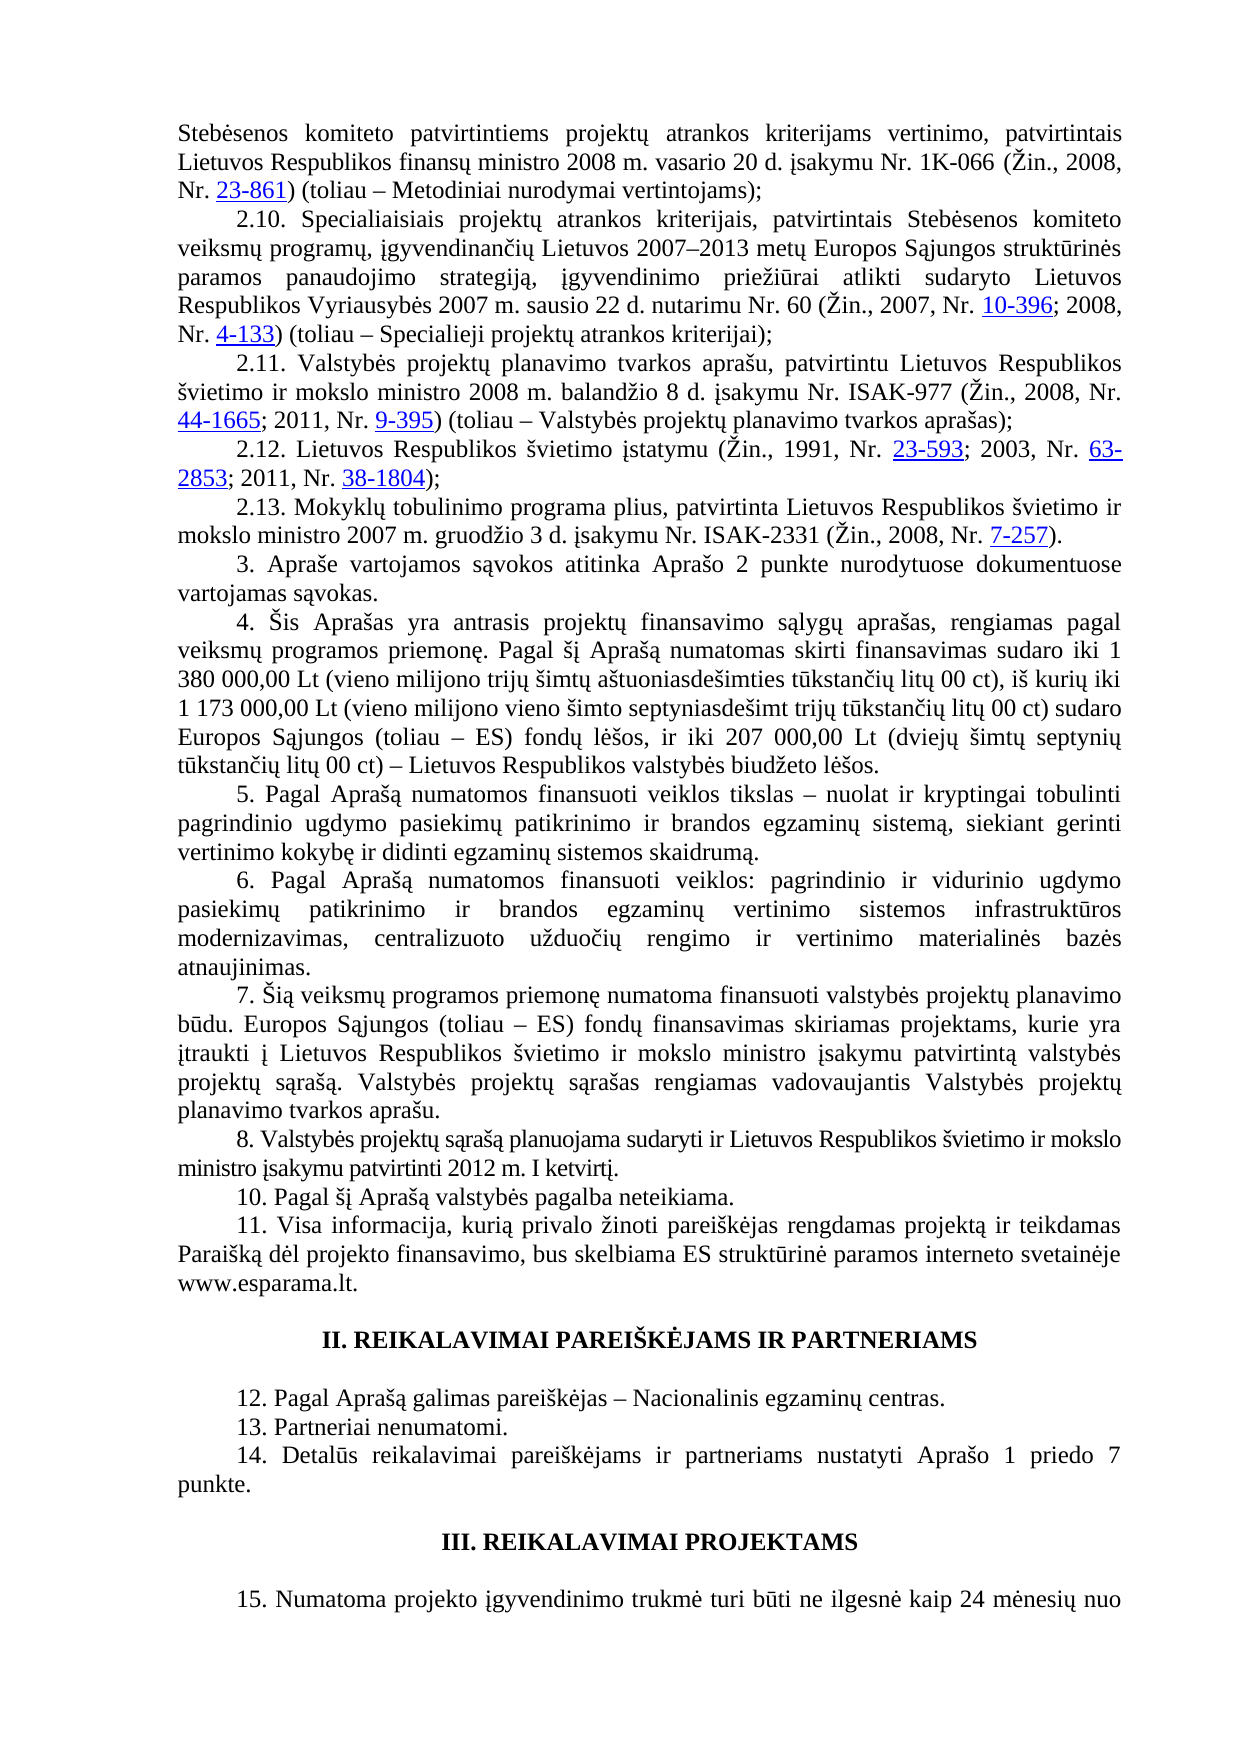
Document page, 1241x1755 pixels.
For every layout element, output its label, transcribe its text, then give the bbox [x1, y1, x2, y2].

text 2.12. Lietuvos Respublikos švietimo įstatymu (Žin., 1991, Nr. 23-593; 2003, Nr. 63-2853; 2011, Nr. 38-1804); [177, 434, 1122, 492]
text 2.13. Mokyklų tobulinimo programa plius, patvirtinta Lietuvos Respublikos švietimo ir mokslo ministro 2007 m. gruodžio 3 d. įsakymu Nr. ISAK-2331 (Žin., 2008, Nr. 7-257). [177, 492, 1122, 549]
text 3. Apraše vartojamos sąvokos atitinka Aprašo 2 punkte nurodytuose dokumentuose vartojamas sąvokas. [177, 549, 1122, 607]
text 2.11. Valstybės projektų planavimo tvarkos aprašu, patvirtintu Lietuvos Respublikos švietimo ir mokslo ministro 2008 m. balandžio 8 d. įsakymu Nr. ISAK-977 (Žin., 2008, Nr. 44-1665; 2011, Nr. 9-395) (toliau – Valstybės projektų planavimo tvarkos aprašas); [177, 348, 1122, 434]
text 10. Pagal šį Aprašą valstybės pagalba neteikiama. [177, 1182, 1122, 1211]
text II. REIKALAVIMAI PAREIŠKĖJAMS IR PARTNERIAMS [177, 1326, 1122, 1354]
text 14. Detalūs reikalavimai pareiškėjams ir partneriams nustatyti Aprašo 1 priedo 7 punkte. [177, 1441, 1122, 1498]
text 2.10. Specialiaisiais projektų atrankos kriterijais, patvirtintais Stebėsenos komiteto veiksmų programų, įgyvendinančių Lietuvos 2007–2013 metų Europos Sąjungos struktūrinės paramos panaudojimo strategiją, įgyvendinimo priežiūrai atlikti sudaryto Lietuvos Respublikos Vyriausybės 2007 m. sausio 22 d. nutarimu Nr. 60 (Žin., 2007, Nr. 10-396; 2008, Nr. 4-133) (toliau – Specialieji projektų atrankos kriterijai); [177, 204, 1122, 348]
text 6. Pagal Aprašą numatomos finansuoti veiklos: pagrindinio ir vidurinio ugdymo pasiekimų patikrinimo ir brandos egzaminų vertinimo sistemos infrastruktūros modernizavimas, centralizuoto užduočių rengimo ir vertinimo materialinės bazės atnaujinimas. [177, 866, 1122, 981]
text 15. Numatoma projekto įgyvendinimo trukmė turi būti ne ilgesnė kaip 24 mėnesių nuo [177, 1584, 1122, 1613]
text 5. Pagal Aprašą numatomos finansuoti veiklos tikslas – nuolat ir kryptingai tobulinti pagrindinio ugdymo pasiekimų patikrinimo ir brandos egzaminų sistemą, siekiant gerinti vertinimo kokybę ir didinti egzaminų sistemos skaidrumą. [177, 779, 1122, 866]
text Stebėsenos komiteto patvirtintiems projektų atrankos kriterijams vertinimo, patvirtintais Lietuvos Respublikos finansų ministro 2008 m. vasario 20 d. įsakymu Nr. 1K-066 (Žin., 2008, Nr. 23-861) (toliau – Metodiniai nurodymai vertintojams); [177, 118, 1122, 204]
text 7. Šią veiksmų programos priemonę numatoma finansuoti valstybės projektų planavimo būdu. Europos Sąjungos (toliau – ES) fondų finansavimas skiriamas projektams, kurie yra įtraukti į Lietuvos Respublikos švietimo ir mokslo ministro įsakymu patvirtintą valstybės projektų sąrašą. Valstybės projektų sąrašas rengiamas vadovaujantis Valstybės projektų planavimo tvarkos aprašu. [177, 981, 1122, 1124]
text 12. Pagal Aprašą galimas pareiškėjas – Nacionalinis egzaminų centras. [177, 1383, 1122, 1412]
text III. Reikalavimai projektams [177, 1527, 1122, 1556]
text 11. Visa informacija, kurią privalo žinoti pareiškėjas rengdamas projektą ir teikdamas Paraišką dėl projekto finansavimo, bus skelbiama ES struktūrinė paramos interneto svetainėje www.esparama.lt. [177, 1211, 1122, 1297]
text 4. Šis Aprašas yra antrasis projektų finansavimo sąlygų aprašas, rengiamas pagal veiksmų programos priemonę. Pagal šį Aprašą numatomas skirti finansavimas sudaro iki 1 380 000,00 Lt (vieno milijono trijų šimtų aštuoniasdešimties tūkstančių litų 00 ct), iš kurių iki 1 173 000,00 Lt (vieno milijono vieno šimto septyniasdešimt trijų tūkstančių litų 00 ct) sudaro Europos Sąjungos (toliau – ES) fondų lėšos, ir iki 207 000,00 Lt (dviejų šimtų septynių tūkstančių litų 00 ct) – Lietuvos Respublikos valstybės biudžeto lėšos. [177, 607, 1122, 779]
text 13. Partneriai nenumatomi. [177, 1412, 1122, 1441]
text 8. Valstybės projektų sąrašą planuojama sudaryti ir Lietuvos Respublikos švietimo ir mokslo ministro įsakymu patvirtinti 2012 m. I ketvirtį. [177, 1124, 1122, 1182]
